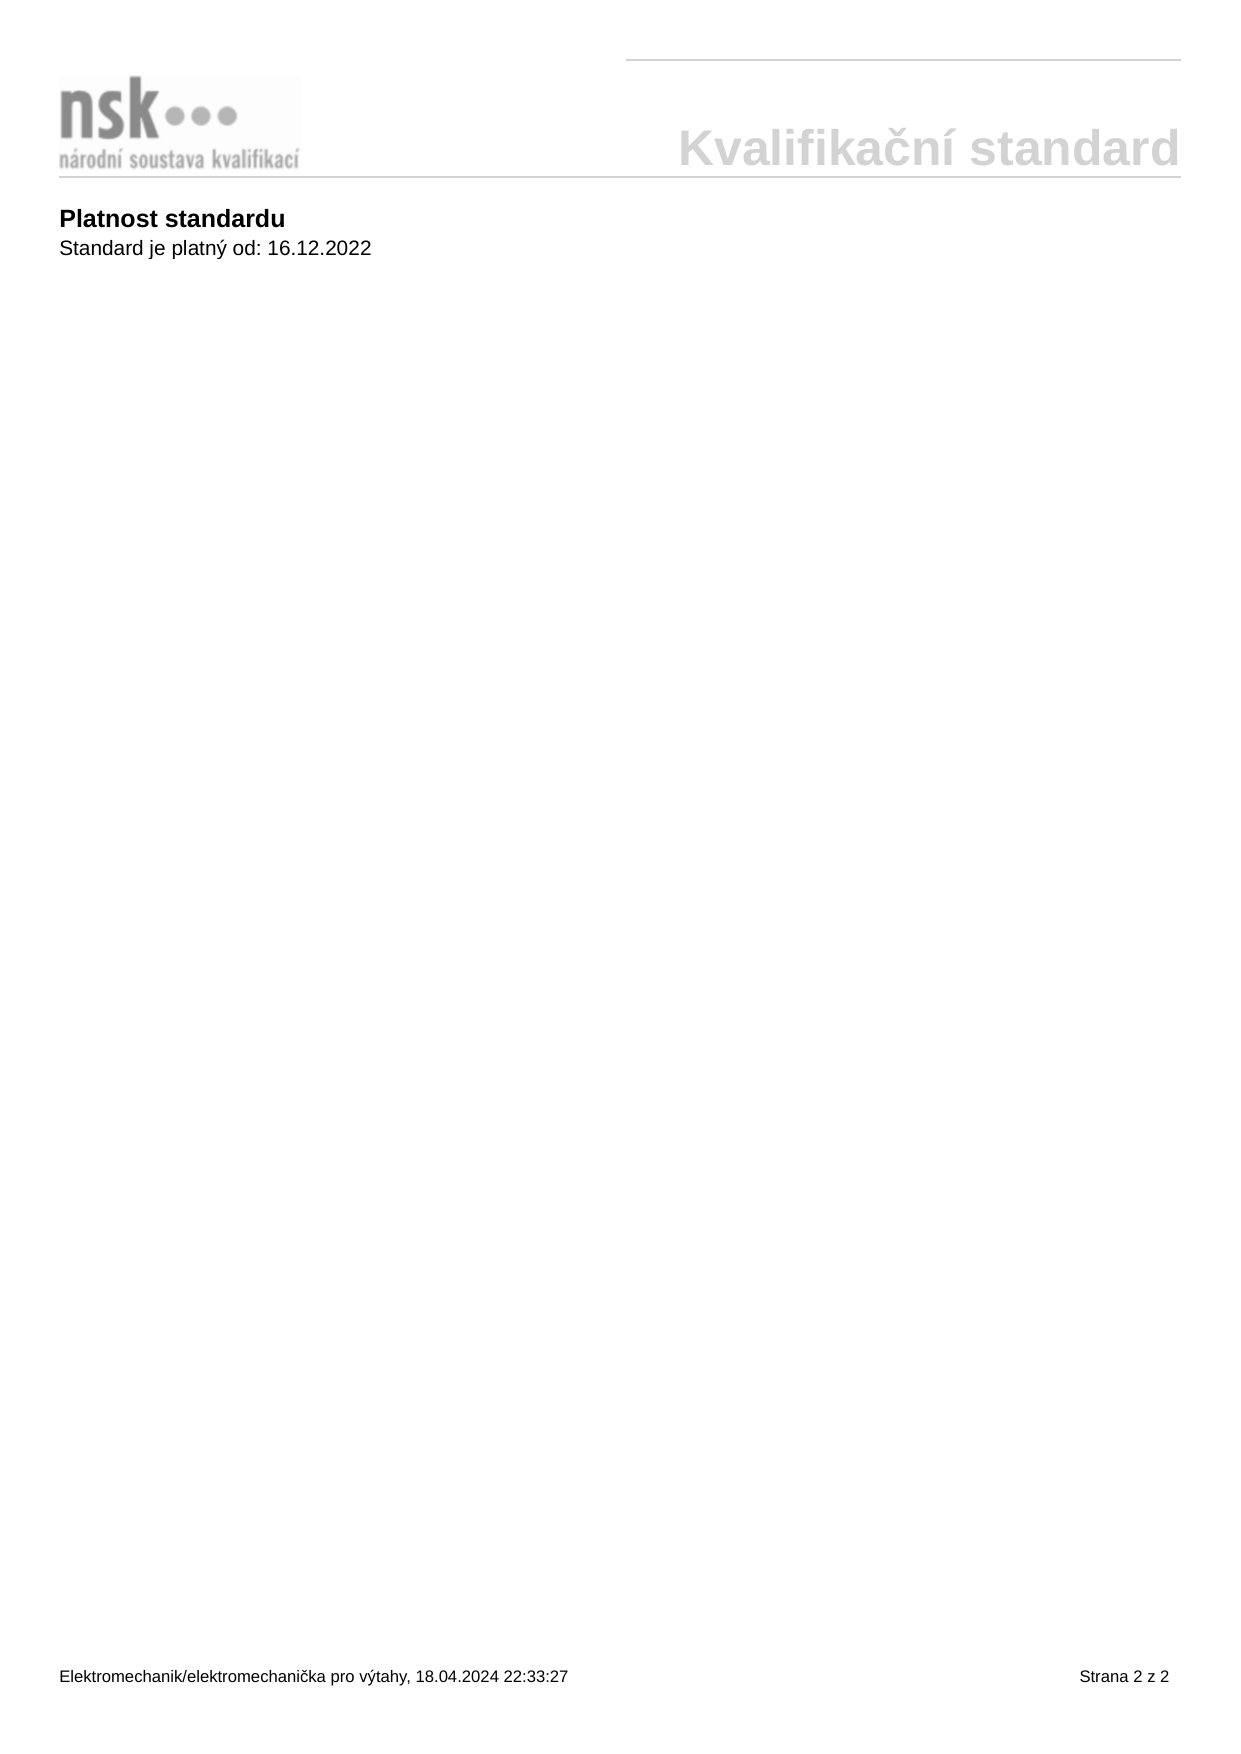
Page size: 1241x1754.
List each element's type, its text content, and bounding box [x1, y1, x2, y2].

table_cell [484, 194, 620, 200]
table_cell [862, 559, 1093, 859]
table_cell [1169, 1409, 1181, 1658]
table_cell [862, 859, 1093, 1159]
table_cell [484, 1409, 620, 1658]
table_cell [626, 1159, 862, 1409]
table_cell [59, 1159, 483, 1409]
table_cell [620, 1409, 626, 1658]
table_cell [1169, 559, 1181, 859]
table_cell [620, 859, 626, 1159]
table_cell [620, 259, 626, 559]
table_cell [1093, 259, 1169, 559]
table_cell [1093, 194, 1169, 200]
table_cell Elektromechanik/elektromechanička pro výtahy, 18.04.2024 22:33:27 [59, 1658, 862, 1694]
table_cell [484, 1159, 620, 1409]
table_cell [59, 194, 483, 200]
table_cell [484, 559, 620, 859]
table_cell Kvalifikační standard [626, 61, 1181, 176]
table_cell [1093, 1409, 1169, 1658]
table_cell [1093, 1159, 1169, 1409]
table_cell [620, 559, 626, 859]
table_cell [484, 171, 620, 176]
table_cell Platnost standardu [59, 200, 1181, 236]
table_cell [59, 178, 1181, 194]
table_cell [862, 259, 1093, 559]
table_cell [626, 1409, 862, 1658]
table_cell [484, 259, 620, 559]
table_cell [59, 559, 483, 859]
table_cell [59, 1409, 483, 1658]
table_cell [1093, 859, 1169, 1159]
table_cell [484, 859, 620, 1159]
table_cell [1169, 1159, 1181, 1409]
table_cell [626, 859, 862, 1159]
table_cell [626, 194, 862, 200]
table_cell [1169, 1658, 1181, 1694]
table_cell [621, 59, 626, 170]
table_cell Standard je platný od: 16.12.2022 [59, 236, 1181, 259]
table_cell [1093, 559, 1169, 859]
table_cell [59, 259, 483, 559]
table_cell [626, 259, 862, 559]
table_cell [59, 171, 483, 176]
table_cell [1169, 259, 1181, 559]
table_cell Strana 2 z 2 [862, 1658, 1169, 1694]
table_cell [620, 1159, 626, 1409]
table_cell [862, 1409, 1093, 1658]
table_cell [1169, 859, 1181, 1159]
table_cell [1169, 194, 1181, 200]
picture [58, 59, 621, 171]
table_cell [626, 559, 862, 859]
table_cell [862, 1159, 1093, 1409]
table_cell [59, 859, 483, 1159]
table_cell [862, 194, 1093, 200]
